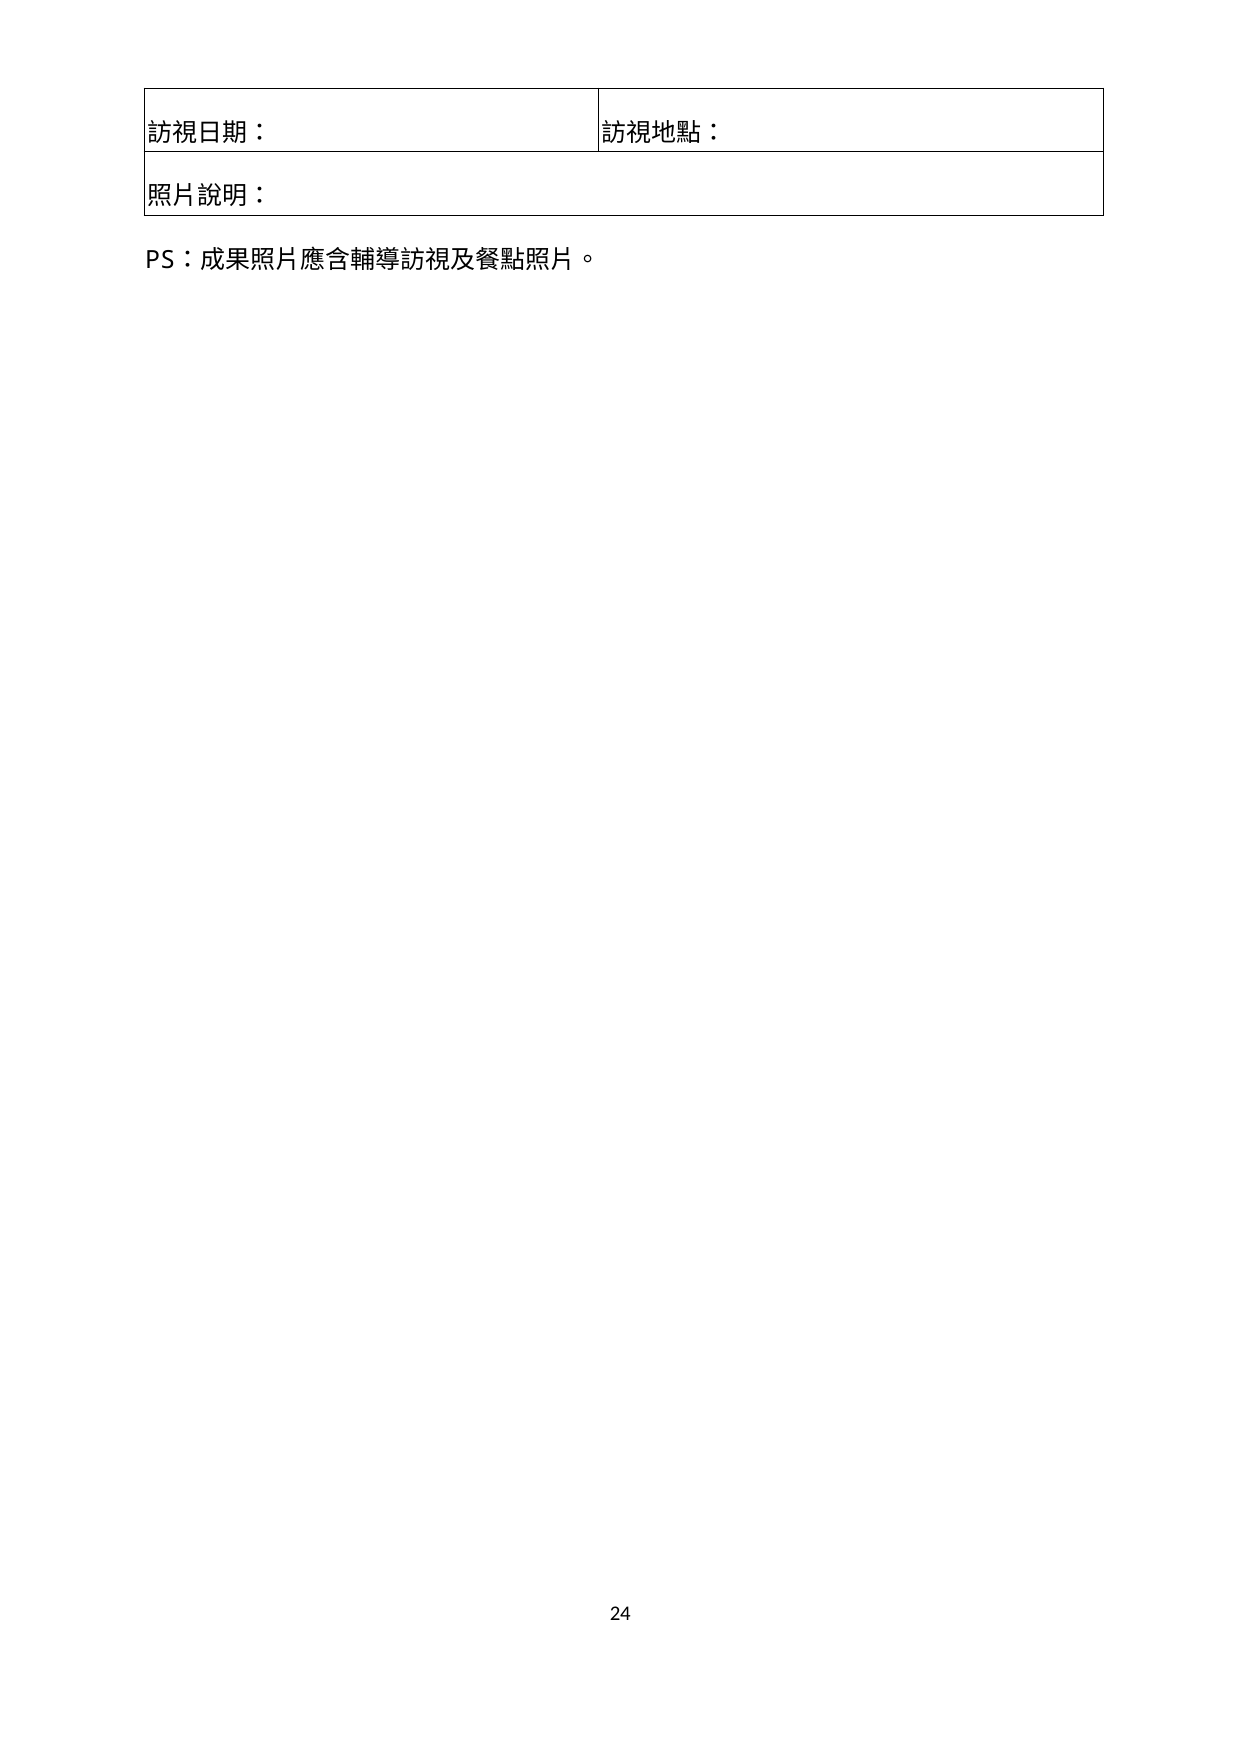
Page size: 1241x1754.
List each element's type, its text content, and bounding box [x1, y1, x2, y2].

table_cell 照片說明： [145, 152, 1103, 214]
text PS：成果照片應含輔導訪視及餐點照片。 [130, 216, 1110, 278]
table_cell 訪視地點： [599, 89, 1103, 151]
table_cell 訪視日期： [145, 89, 598, 151]
